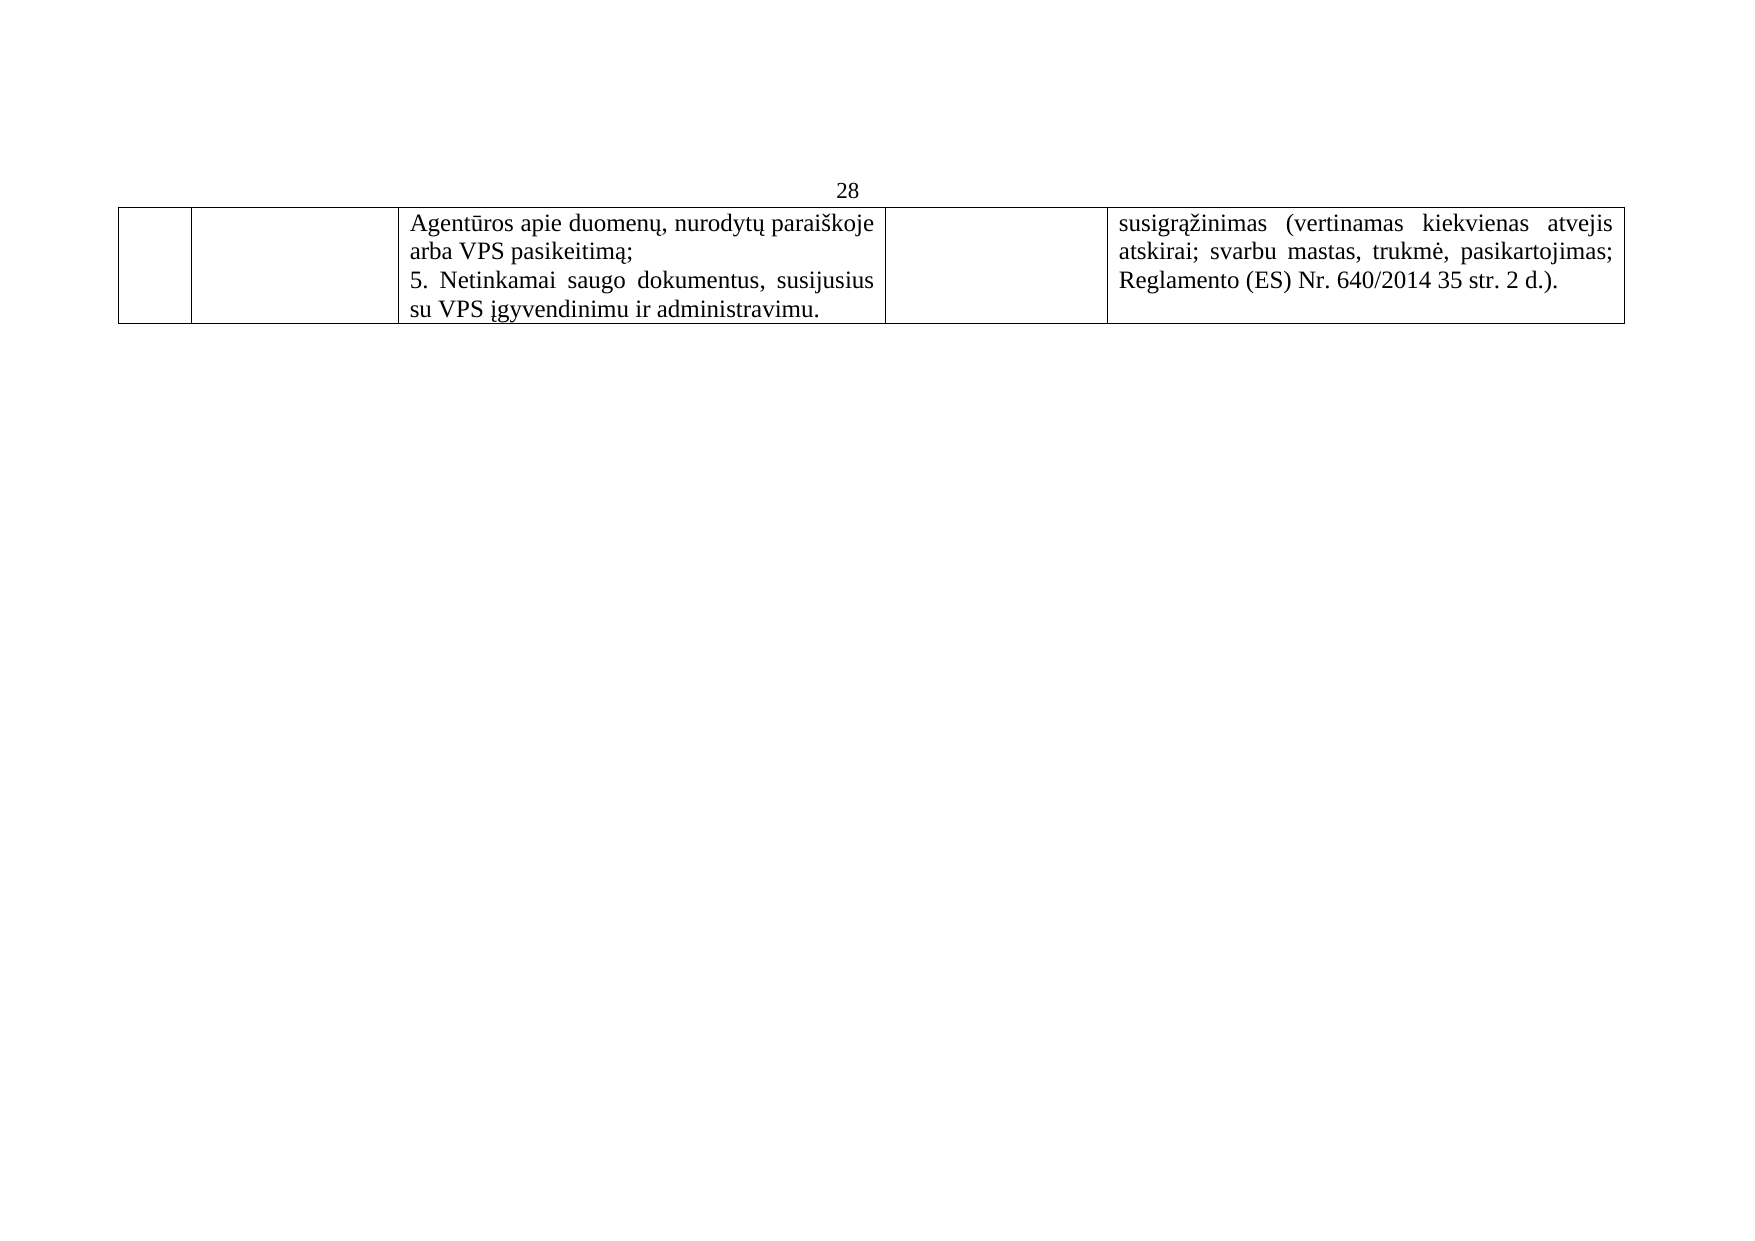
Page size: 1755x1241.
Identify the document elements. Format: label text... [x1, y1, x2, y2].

table_cell susigrąžinimas (vertinamas kiekvienas atvejis atskirai; svarbu mastas, trukmė, pasikartojimas; Reglamento (ES) Nr. 640/2014 35 str. 2 d.). [1108, 208, 1624, 323]
table_cell [119, 208, 191, 323]
table_cell [886, 208, 1107, 323]
table_cell Agentūros apie duomenų, nurodytų paraiškoje arba VPS pasikeitimą; 5. Netinkamai saugo dokumentus, susijusius su VPS įgyvendinimu ir administravimu. [399, 208, 885, 323]
table_cell [192, 208, 398, 323]
